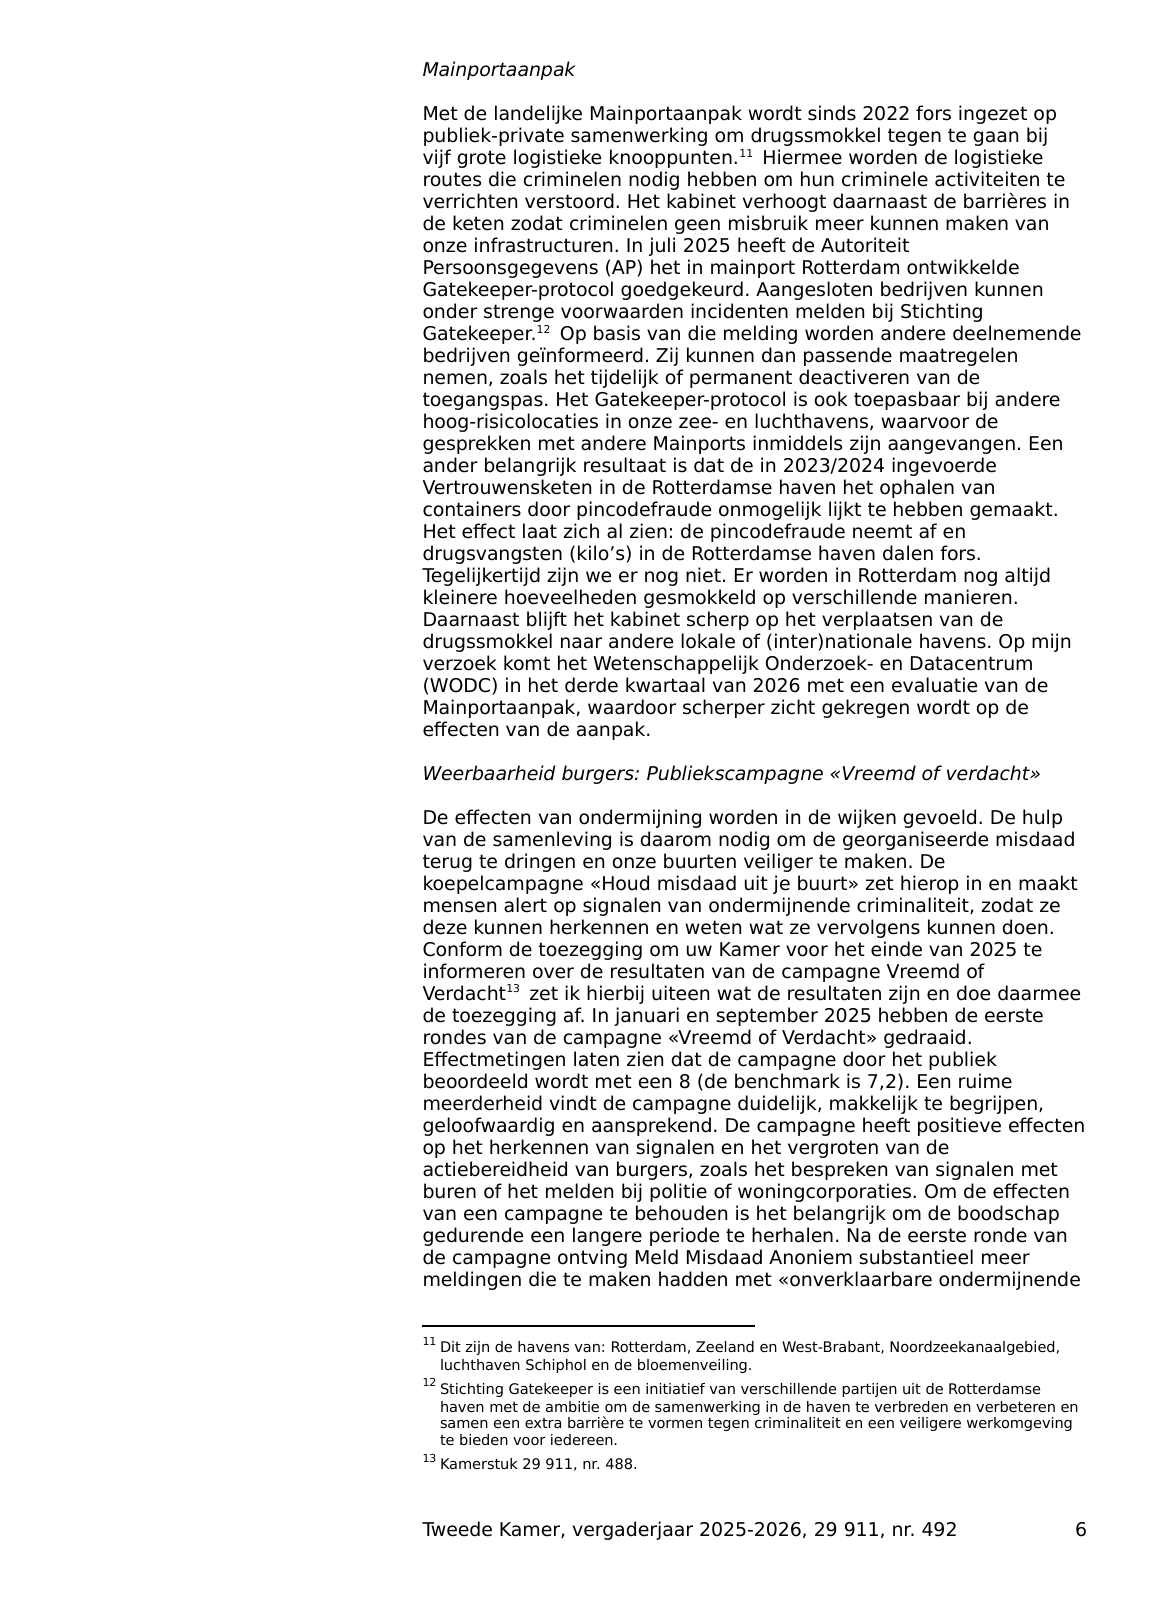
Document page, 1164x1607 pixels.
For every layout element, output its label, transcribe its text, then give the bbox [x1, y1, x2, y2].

subtitle Mainportaanpak [422, 59, 1087, 81]
text De effecten van ondermijning worden in de wijken gevoeld. De hulp van de samenleving is daarom nodig om de georganiseerde misdaad terug te dringen en onze buurten veiliger te maken. De koepelcampagne «Houd misdaad uit je buurt» zet hierop in en maakt mensen alert op signalen van ondermijnende criminaliteit, zodat ze deze kunnen herkennen en weten wat ze vervolgens kunnen doen. Conform de toezegging om uw Kamer voor het einde van 2025 te informeren over de resultaten van de campagne Vreemd of Verdacht zet ik hierbij uiteen wat de resultaten zijn en doe daarmee de toezegging af. In januari en september 2025 hebben de eerste rondes van de campagne «Vreemd of Verdacht» gedraaid. Effectmetingen laten zien dat de campagne door het publiek beoordeeld wordt met een 8 (de benchmark is 7,2). Een ruime meerderheid vindt de campagne duidelijk, makkelijk te begrijpen, geloofwaardig en aansprekend. De campagne heeft positieve effecten op het herkennen van signalen en het vergroten van de actiebereidheid van burgers, zoals het bespreken van signalen met buren of het melden bij politie of woningcorporaties. Om de effecten van een campagne te behouden is het belangrijk om de boodschap gedurende een langere periode te herhalen. Na de eerste ronde van de campagne ontving Meld Misdaad Anoniem substantieel meer meldingen die te maken hadden met «onverklaarbare ondermijnende [422, 807, 1087, 1291]
text Stichting Gatekeeper is een initiatief van verschillende partijen uit de Rotterdamse haven met de ambitie om de samenwerking in de haven te verbreden en verbeteren en samen een extra barrière te vormen tegen criminaliteit en een veiligere werkomgeving te bieden voor iedereen. [422, 1377, 1087, 1449]
text Met de landelijke Mainportaanpak wordt sinds 2022 fors ingezet op publiek-private samenwerking om drugssmokkel tegen te gaan bij vijf grote logistieke knooppunten. Hiermee worden de logistieke routes die criminelen nodig hebben om hun criminele activiteiten te verrichten verstoord. Het kabinet verhoogt daarnaast de barrières in de keten zodat criminelen geen misbruik meer kunnen maken van onze infrastructuren. In juli 2025 heeft de Autoriteit Persoonsgegevens (AP) het in mainport Rotterdam ontwikkelde Gatekeeper-protocol goedgekeurd. Aangesloten bedrijven kunnen onder strenge voorwaarden incidenten melden bij Stichting Gatekeeper. Op basis van die melding worden andere deelnemende bedrijven geïnformeerd. Zij kunnen dan passende maatregelen nemen, zoals het tijdelijk of permanent deactiveren van de toegangspas. Het Gatekeeper-protocol is ook toepasbaar bij andere hoog-risicolocaties in onze zee- en luchthavens, waarvoor de gesprekken met andere Mainports inmiddels zijn aangevangen. Een ander belangrijk resultaat is dat de in 2023/2024 ingevoerde Vertrouwensketen in de Rotterdamse haven het ophalen van containers door pincodefraude onmogelijk lijkt te hebben gemaakt. Het effect laat zich al zien: de pincodefraude neemt af en drugsvangsten (kilo’s) in de Rotterdamse haven dalen fors. Tegelijkertijd zijn we er nog niet. Er worden in Rotterdam nog altijd kleinere hoeveelheden gesmokkeld op verschillende manieren. Daarnaast blijft het kabinet scherp op het verplaatsen van de drugssmokkel naar andere lokale of (inter)nationale havens. Op mijn verzoek komt het Wetenschappelijk Onderzoek- en Datacentrum (WODC) in het derde kwartaal van 2026 met een evaluatie van de Mainportaanpak, waardoor scherper zicht gekregen wordt op de effecten van de aanpak. [422, 103, 1087, 741]
text Kamerstuk 29 911, nr. 488. [422, 1452, 1087, 1474]
text Dit zijn de havens van: Rotterdam, Zeeland en West-Brabant, Noordzeekanaalgebied, luchthaven Schiphol en de bloemenveiling. [422, 1335, 1087, 1374]
subtitle Weerbaarheid burgers: Publiekscampagne «Vreemd of verdacht» [422, 763, 1087, 785]
